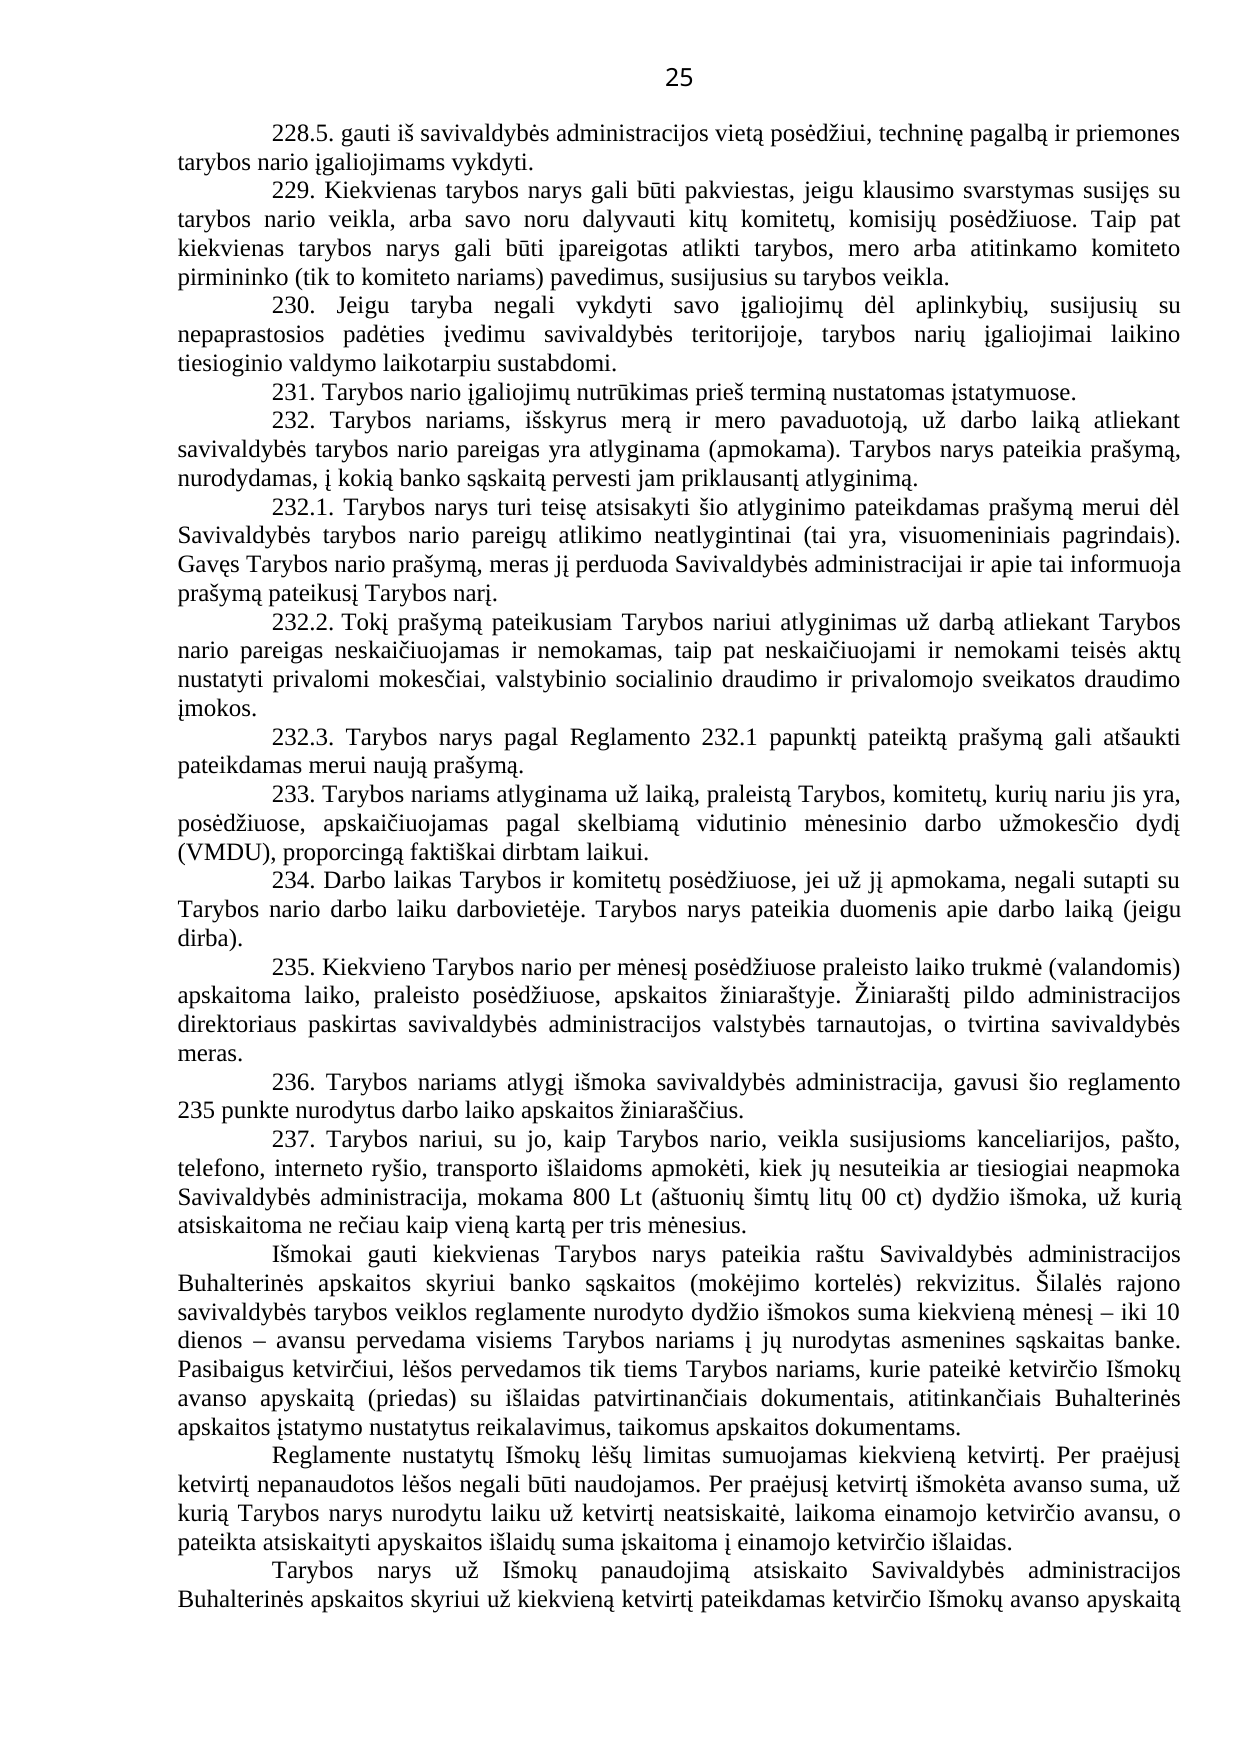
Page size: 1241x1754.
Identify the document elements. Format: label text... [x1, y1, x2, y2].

text 230. Jeigu taryba negali vykdyti savo įgaliojimų dėl aplinkybių, susijusių su nepaprastosios padėties įvedimu savivaldybės teritorijoje, tarybos narių įgaliojimai laikino tiesioginio valdymo laikotarpiu sustabdomi. [177, 291, 1181, 377]
text 236. Tarybos nariams atlygį išmoka savivaldybės administracija, gavusi šio reglamento 235 punkte nurodytus darbo laiko apskaitos žiniaraščius. [177, 1067, 1181, 1124]
text 232. Tarybos nariams, išskyrus merą ir mero pavaduotoją, už darbo laiką atliekant savivaldybės tarybos nario pareigas yra atlyginama (apmokama). Tarybos narys pateikia prašymą, nurodydamas, į kokią banko sąskaitą pervesti jam priklausantį atlyginimą. [177, 406, 1181, 492]
text 237. Tarybos nariui, su jo, kaip Tarybos nario, veikla susijusioms kanceliarijos, pašto, telefono, interneto ryšio, transporto išlaidoms apmokėti, kiek jų nesuteikia ar tiesiogiai neapmoka Savivaldybės administracija, mokama 800 Lt (aštuonių šimtų litų 00 ct) dydžio išmoka, už kurią atsiskaitoma ne rečiau kaip vieną kartą per tris mėnesius. [177, 1124, 1181, 1239]
text 229. Kiekvienas tarybos narys gali būti pakviestas, jeigu klausimo svarstymas susijęs su tarybos nario veikla, arba savo noru dalyvauti kitų komitetų, komisijų posėdžiuose. Taip pat kiekvienas tarybos narys gali būti įpareigotas atlikti tarybos, mero arba atitinkamo komiteto pirmininko (tik to komiteto nariams) pavedimus, susijusius su tarybos veikla. [177, 176, 1181, 291]
text 231. Tarybos nario įgaliojimų nutrūkimas prieš terminą nustatomas įstatymuose. [177, 377, 1181, 406]
text 232.3. Tarybos narys pagal Reglamento 232.1 papunktį pateiktą prašymą gali atšaukti pateikdamas merui naują prašymą. [177, 722, 1181, 779]
text 228.5. gauti iš savivaldybės administracijos vietą posėdžiui, techninę pagalbą ir priemones tarybos nario įgaliojimams vykdyti. [177, 118, 1181, 176]
text 233. Tarybos nariams atlyginama už laiką, praleistą Tarybos, komitetų, kurių nariu jis yra, posėdžiuose, apskaičiuojamas pagal skelbiamą vidutinio mėnesinio darbo užmokesčio dydį (VMDU), proporcingą faktiškai dirbtam laikui. [177, 779, 1181, 866]
text Išmokai gauti kiekvienas Tarybos narys pateikia raštu Savivaldybės administracijos Buhalterinės apskaitos skyriui banko sąskaitos (mokėjimo kortelės) rekvizitus. Šilalės rajono savivaldybės tarybos veiklos reglamente nurodyto dydžio išmokos suma kiekvieną mėnesį – iki 10 dienos – avansu pervedama visiems Tarybos nariams į jų nurodytas asmenines sąskaitas banke. Pasibaigus ketvirčiui, lėšos pervedamos tik tiems Tarybos nariams, kurie pateikė ketvirčio Išmokų avanso apyskaitą (priedas) su išlaidas patvirtinančiais dokumentais, atitinkančiais Buhalterinės apskaitos įstatymo nustatytus reikalavimus, taikomus apskaitos dokumentams. [177, 1239, 1181, 1441]
text Tarybos narys už Išmokų panaudojimą atsiskaito Savivaldybės administracijos Buhalterinės apskaitos skyriui už kiekvieną ketvirtį pateikdamas ketvirčio Išmokų avanso apyskaitą [177, 1556, 1181, 1613]
text 232.2. Tokį prašymą pateikusiam Tarybos nariui atlyginimas už darbą atliekant Tarybos nario pareigas neskaičiuojamas ir nemokamas, taip pat neskaičiuojami ir nemokami teisės aktų nustatyti privalomi mokesčiai, valstybinio socialinio draudimo ir privalomojo sveikatos draudimo įmokos. [177, 607, 1181, 722]
text 235. Kiekvieno Tarybos nario per mėnesį posėdžiuose praleisto laiko trukmė (valandomis) apskaitoma laiko, praleisto posėdžiuose, apskaitos žiniaraštyje. Žiniaraštį pildo administracijos direktoriaus paskirtas savivaldybės administracijos valstybės tarnautojas, o tvirtina savivaldybės meras. [177, 952, 1181, 1067]
text Reglamente nustatytų Išmokų lėšų limitas sumuojamas kiekvieną ketvirtį. Per praėjusį ketvirtį nepanaudotos lėšos negali būti naudojamos. Per praėjusį ketvirtį išmokėta avanso suma, už kurią Tarybos narys nurodytu laiku už ketvirtį neatsiskaitė, laikoma einamojo ketvirčio avansu, o pateikta atsiskaityti apyskaitos išlaidų suma įskaitoma į einamojo ketvirčio išlaidas. [177, 1441, 1181, 1556]
text 232.1. Tarybos narys turi teisę atsisakyti šio atlyginimo pateikdamas prašymą merui dėl Savivaldybės tarybos nario pareigų atlikimo neatlygintinai (tai yra, visuomeniniais pagrindais). Gavęs Tarybos nario prašymą, meras jį perduoda Savivaldybės administracijai ir apie tai informuoja prašymą pateikusį Tarybos narį. [177, 492, 1181, 607]
text 234. Darbo laikas Tarybos ir komitetų posėdžiuose, jei už jį apmokama, negali sutapti su Tarybos nario darbo laiku darbovietėje. Tarybos narys pateikia duomenis apie darbo laiką (jeigu dirba). [177, 866, 1181, 952]
